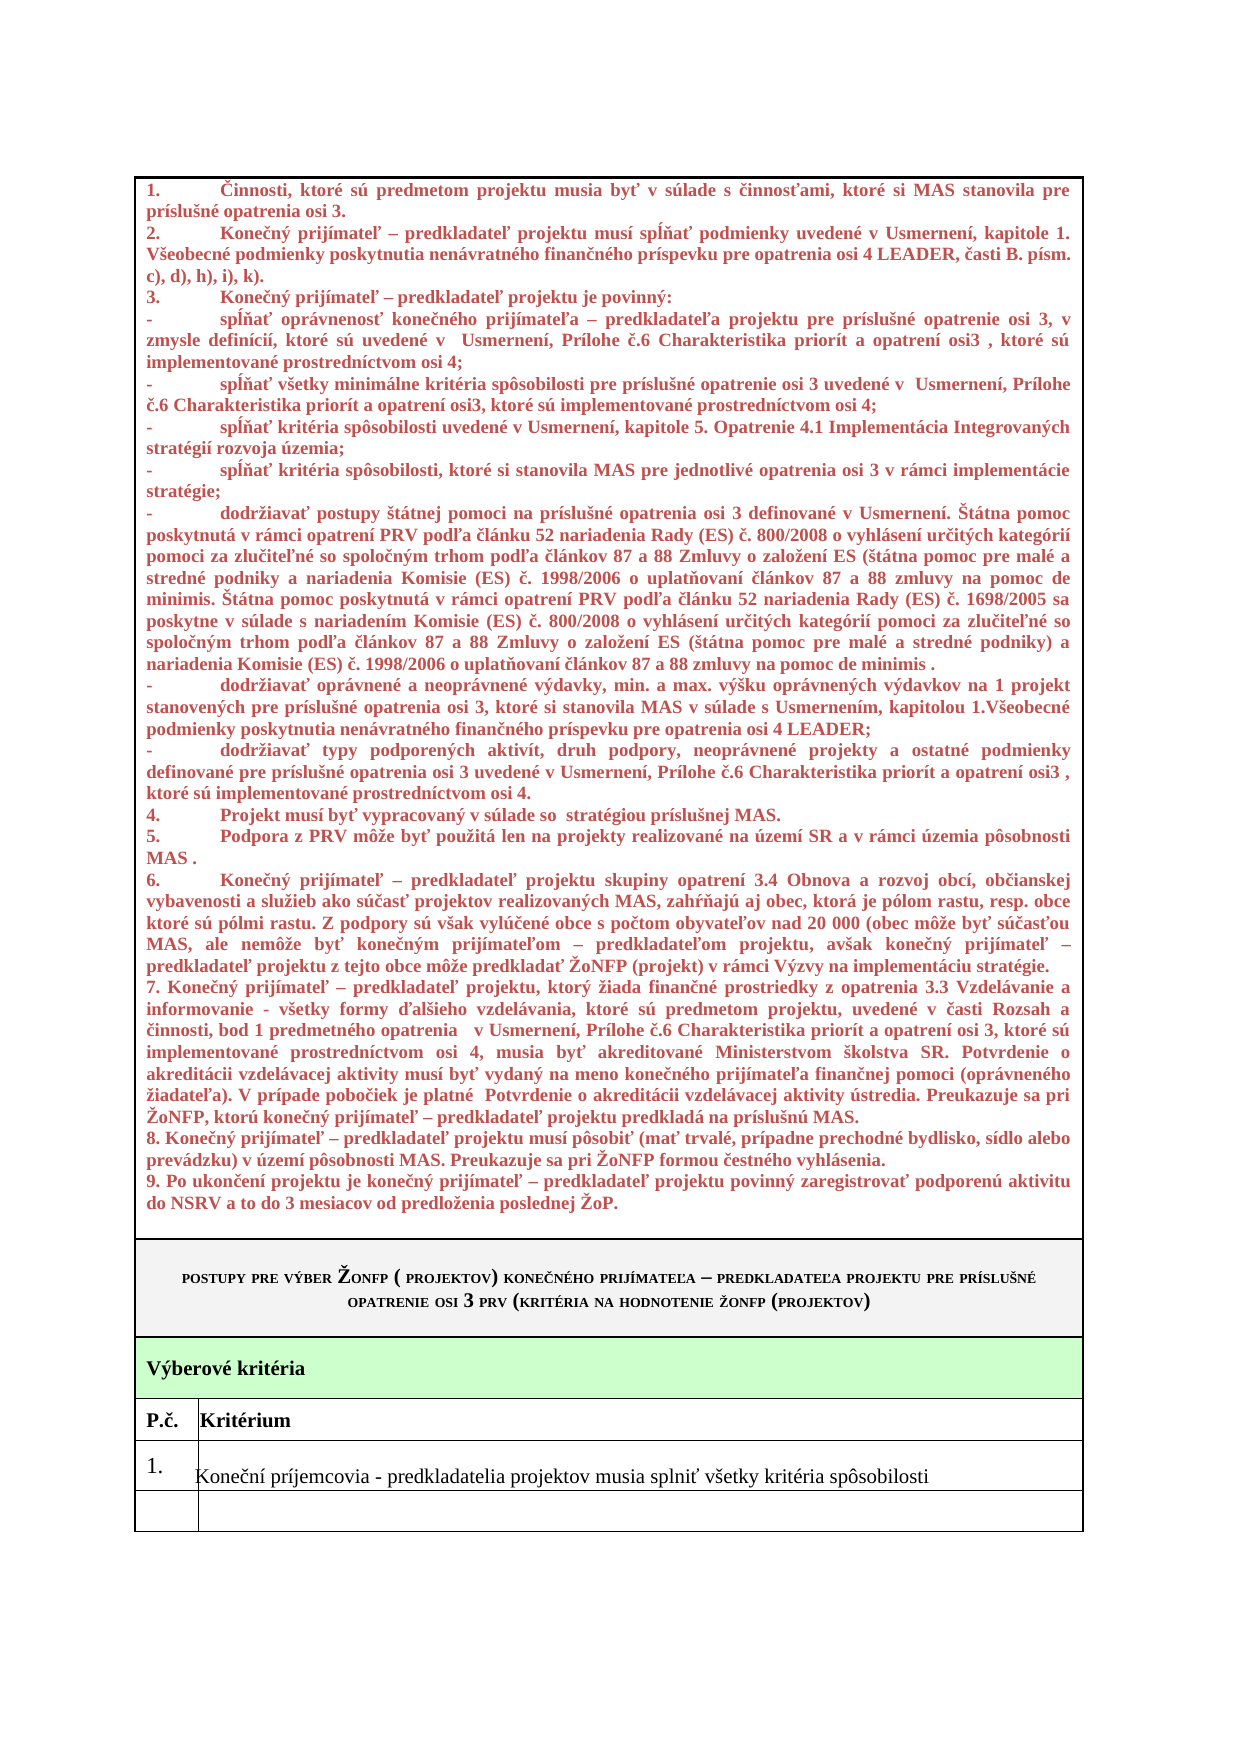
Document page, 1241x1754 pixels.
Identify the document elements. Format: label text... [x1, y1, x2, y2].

table_cell 1. Činnosti, ktoré sú predmetom projektu musia byť v súlade s činnosťami, ktoré si MAS stanovila pre príslušné opatrenia osi 3. 2. Konečný prijímateľ – predkladateľ projektu musí spĺňať podmienky uvedené v Usmernení, kapitole 1. Všeobecné podmienky poskytnutia nenávratného finančného príspevku pre opatrenia osi 4 LEADER, časti B. písm. c), d), h), i), k). 3. Konečný prijímateľ – predkladateľ projektu je povinný: - spĺňať oprávnenosť konečného prijímateľa – predkladateľa projektu pre príslušné opatrenie osi 3, v zmysle definícií, ktoré sú uvedené v Usmernení, Prílohe č.6 Charakteristika priorít a opatrení osi3 , ktoré sú implementované prostredníctvom osi 4; - spĺňať všetky minimálne kritéria spôsobilosti pre príslušné opatrenie osi 3 uvedené v Usmernení, Prílohe č.6 Charakteristika priorít a opatrení osi3, ktoré sú implementované prostredníctvom osi 4; - spĺňať kritéria spôsobilosti uvedené v Usmernení, kapitole 5. Opatrenie 4.1 Implementácia Integrovaných stratégií rozvoja územia; - spĺňať kritéria spôsobilosti, ktoré si stanovila MAS pre jednotlivé opatrenia osi 3 v rámci implementácie stratégie; - dodržiavať postupy štátnej pomoci na príslušné opatrenia osi 3 definované v Usmernení. Štátna pomoc poskytnutá v rámci opatrení PRV podľa článku 52 nariadenia Rady (ES) č. 800/2008 o vyhlásení určitých kategórií pomoci za zlučiteľné so spoločným trhom podľa článkov 87 a 88 Zmluvy o založení ES (štátna pomoc pre malé a stredné podniky a nariadenia Komisie (ES) č. 1998/2006 o uplatňovaní článkov 87 a 88 zmluvy na pomoc de minimis. Štátna pomoc poskytnutá v rámci opatrení PRV podľa článku 52 nariadenia Rady (ES) č. 1698/2005 sa poskytne v súlade s nariadením Komisie (ES) č. 800/2008 o vyhlásení určitých kategórií pomoci za zlučiteľné so spoločným trhom podľa článkov 87 a 88 Zmluvy o založení ES (štátna pomoc pre malé a stredné podniky) a nariadenia Komisie (ES) č. 1998/2006 o uplatňovaní článkov 87 a 88 zmluvy na pomoc de minimis . - dodržiavať oprávnené a neoprávnené výdavky, min. a max. výšku oprávnených výdavkov na 1 projekt stanovených pre príslušné opatrenia osi 3, ktoré si stanovila MAS v súlade s Usmernením, kapitolou 1.Všeobecné podmienky poskytnutia nenávratného finančného príspevku pre opatrenia osi 4 LEADER; - dodržiavať typy podporených aktivít, druh podpory, neoprávnené projekty a ostatné podmienky definované pre príslušné opatrenia osi 3 uvedené v Usmernení, Prílohe č.6 Charakteristika priorít a opatrení osi3 , ktoré sú implementované prostredníctvom osi 4. 4. Projekt musí byť vypracovaný v súlade so stratégiou príslušnej MAS. 5. Podpora z PRV môže byť použitá len na projekty realizované na území SR a v rámci územia pôsobnosti MAS . 6. Konečný prijímateľ – predkladateľ projektu skupiny opatrení 3.4 Obnova a rozvoj obcí, občianskej vybavenosti a služieb ako súčasť projektov realizovaných MAS, zahŕňajú aj obec, ktorá je pólom rastu, resp. obce ktoré sú pólmi rastu. Z podpory sú však vylúčené obce s počtom obyvateľov nad 20 000 (obec môže byť súčasťou MAS, ale nemôže byť konečným prijímateľom – predkladateľom projektu, avšak konečný prijímateľ – predkladateľ projektu z tejto obce môže predkladať ŽoNFP (projekt) v rámci Výzvy na implementáciu stratégie. 7. Konečný prijímateľ – predkladateľ projektu, ktorý žiada finančné prostriedky z opatrenia 3.3 Vzdelávanie a informovanie - všetky formy ďalšieho vzdelávania, ktoré sú predmetom projektu, uvedené v časti Rozsah a činnosti, bod 1 predmetného opatrenia v Usmernení, Prílohe č.6 Charakteristika priorít a opatrení osi 3, ktoré sú implementované prostredníctvom osi 4, musia byť akreditované Ministerstvom školstva SR. Potvrdenie o akreditácii vzdelávacej aktivity musí byť vydaný na meno konečného prijímateľa finančnej pomoci (oprávneného žiadateľa). V prípade pobočiek je platné Potvrdenie o akreditácii vzdelávacej aktivity ústredia. Preukazuje sa pri ŽoNFP, ktorú konečný prijímateľ – predkladateľ projektu predkladá na príslušnú MAS. 8. Konečný prijímateľ – predkladateľ projektu musí pôsobiť (mať trvalé, prípadne prechodné bydlisko, sídlo alebo prevádzku) v území pôsobnosti MAS. Preukazuje sa pri ŽoNFP formou čestného vyhlásenia. 9. Po ukončení projektu je konečný prijímateľ – predkladateľ projektu povinný zaregistrovať podporenú aktivitu do NSRV a to do 3 mesiacov od predloženia poslednej ŽoP. [136, 179, 1082, 1237]
table_cell [136, 1491, 198, 1531]
table_cell Koneční príjemcovia - predkladatelia projektov musia splniť všetky kritéria spôsobilosti [199, 1441, 1082, 1490]
table_cell [199, 1491, 1082, 1531]
table_cell Výberové kritéria [136, 1338, 1082, 1398]
table_cell Kritérium [199, 1399, 1082, 1440]
table_cell postupy pre výber Žonfp ( projektov) konečného prijímateľa – predkladateľa projektu pre príslušné opatrenie osi 3 prv (kritéria na hodnotenie žonfp (projektov) [136, 1240, 1082, 1336]
table_cell 1. [136, 1441, 198, 1490]
table_cell P.č. [136, 1399, 198, 1440]
